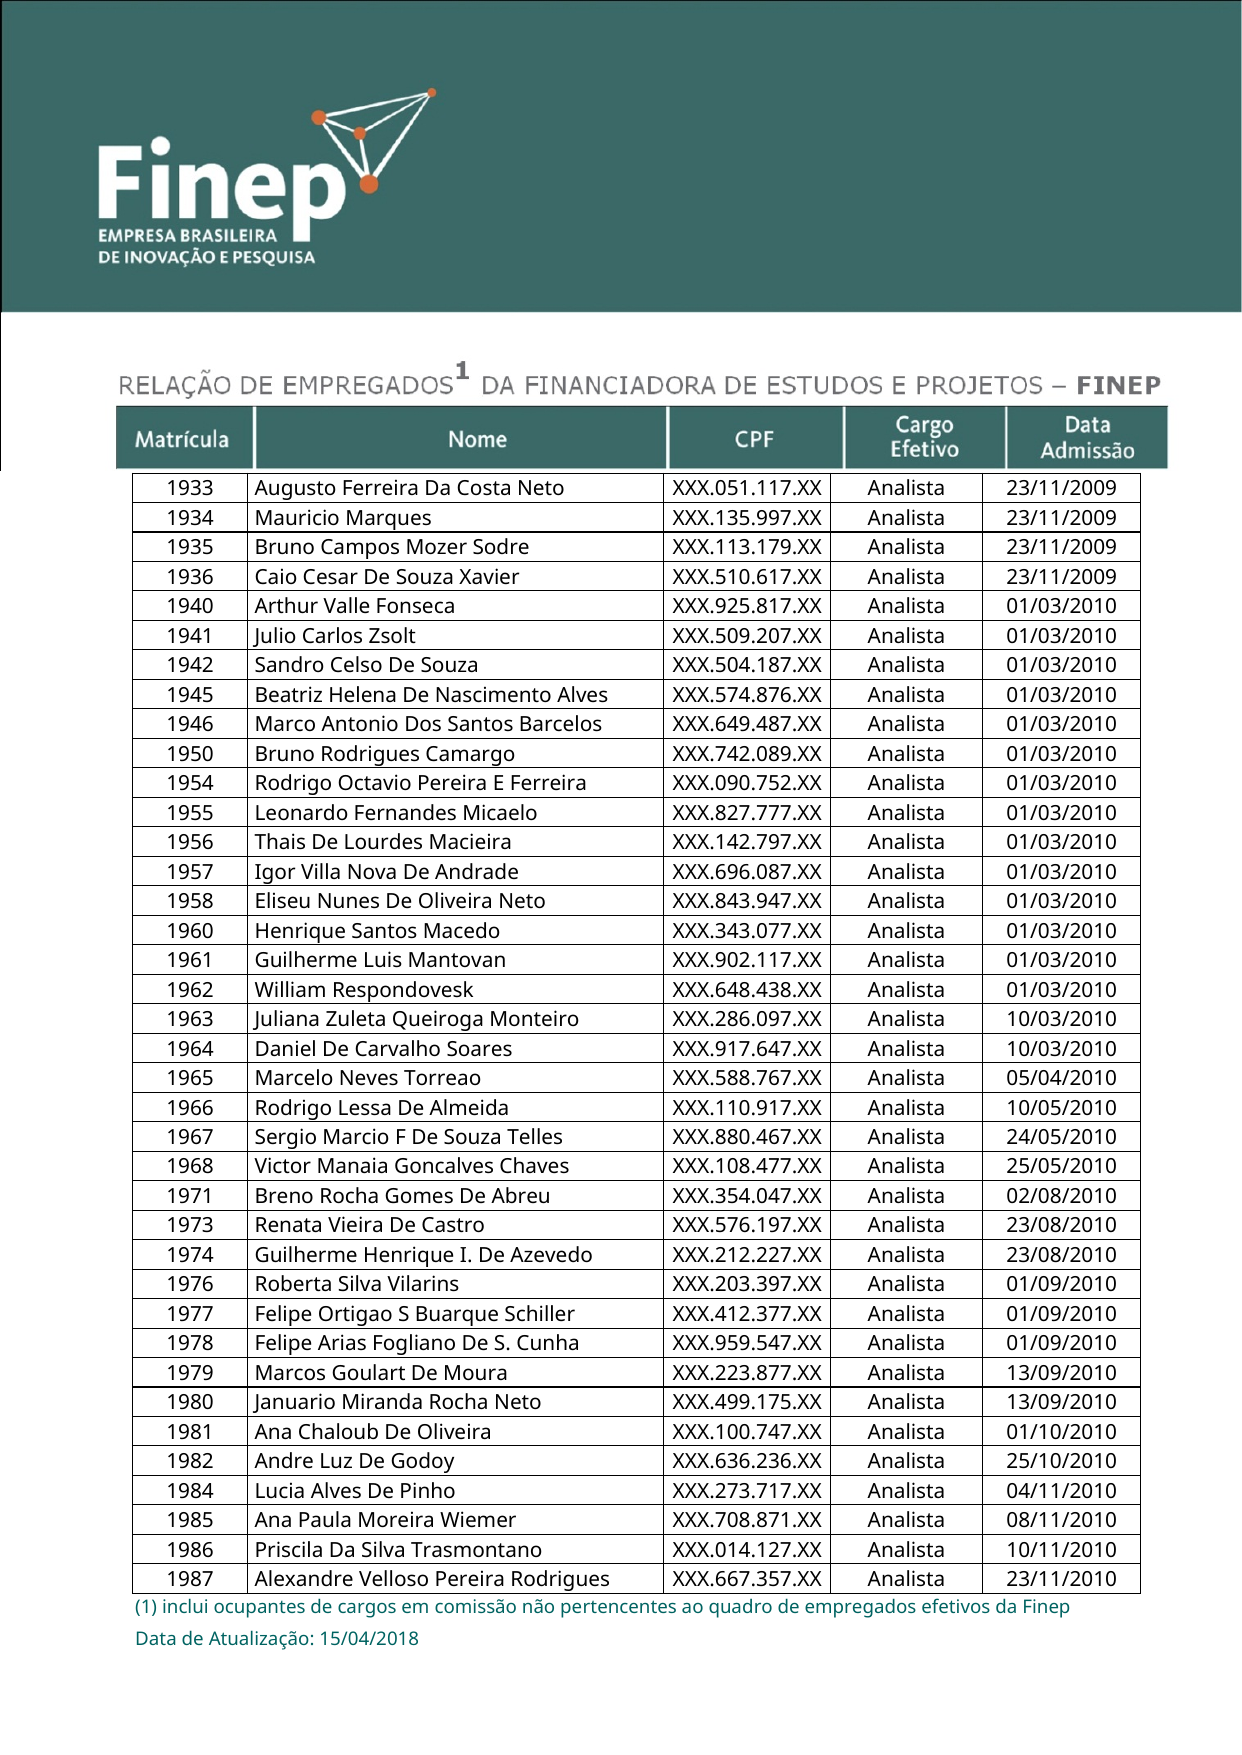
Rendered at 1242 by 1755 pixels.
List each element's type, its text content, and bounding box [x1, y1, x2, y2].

table_cell 1940 [133, 591, 247, 620]
table_cell 1941 [133, 621, 247, 649]
table_cell Analista [831, 533, 982, 561]
table_cell 01/03/2010 [983, 591, 1140, 620]
table_cell Analista [831, 1417, 982, 1445]
table_cell Marcelo Neves Torreao [248, 1063, 663, 1092]
table_cell Igor Villa Nova De Andrade [248, 857, 663, 885]
table_cell 01/03/2010 [983, 621, 1140, 649]
table_cell Januario Miranda Rocha Neto [248, 1388, 663, 1416]
table_cell Felipe Arias Fogliano De S. Cunha [248, 1329, 663, 1357]
table_cell 10/03/2010 [983, 1004, 1140, 1033]
table_cell Eliseu Nunes De Oliveira Neto [248, 886, 663, 915]
table_cell 23/11/2009 [983, 503, 1140, 531]
table_cell Analista [831, 916, 982, 944]
table_cell Analista [831, 768, 982, 797]
table_cell 25/10/2010 [983, 1446, 1140, 1475]
table_cell Andre Luz De Godoy [248, 1446, 663, 1475]
table_cell Analista [831, 562, 982, 590]
table_cell 1963 [133, 1004, 247, 1033]
table_cell 1946 [133, 709, 247, 738]
table_cell XXX.273.717.XX [664, 1476, 830, 1504]
table_cell Analista [831, 1211, 982, 1239]
table_cell Caio Cesar De Souza Xavier [248, 562, 663, 590]
table_cell XXX.696.087.XX [664, 857, 830, 885]
table_cell Analista [831, 798, 982, 826]
table_cell 04/11/2010 [983, 1476, 1140, 1504]
table_cell Mauricio Marques [248, 503, 663, 531]
table_cell Analista [831, 857, 982, 885]
table_cell Breno Rocha Gomes De Abreu [248, 1181, 663, 1209]
table_cell XXX.708.871.XX [664, 1505, 830, 1534]
table_cell 1986 [133, 1535, 247, 1563]
table_cell 01/03/2010 [983, 709, 1140, 738]
table_cell 1964 [133, 1034, 247, 1062]
table_cell Analista [831, 886, 982, 915]
table_cell Julio Carlos Zsolt [248, 621, 663, 649]
table_cell Guilherme Henrique I. De Azevedo [248, 1240, 663, 1268]
table_cell Analista [831, 680, 982, 708]
table_cell Analista [831, 1505, 982, 1534]
table_cell Ana Paula Moreira Wiemer [248, 1505, 663, 1534]
table_cell XXX.051.117.XX [664, 474, 830, 502]
table_cell Analista [831, 591, 982, 620]
table_cell 24/05/2010 [983, 1122, 1140, 1151]
table_cell 01/09/2010 [983, 1270, 1140, 1298]
table_cell XXX.574.876.XX [664, 680, 830, 708]
table_cell 1956 [133, 827, 247, 856]
table_cell XXX.499.175.XX [664, 1388, 830, 1416]
table_cell Juliana Zuleta Queiroga Monteiro [248, 1004, 663, 1033]
table_cell XXX.902.117.XX [664, 945, 830, 974]
table_cell Victor Manaia Goncalves Chaves [248, 1152, 663, 1180]
table_cell 01/03/2010 [983, 886, 1140, 915]
table_cell XXX.343.077.XX [664, 916, 830, 944]
table_cell 01/03/2010 [983, 680, 1140, 708]
table_cell XXX.110.917.XX [664, 1093, 830, 1121]
table_cell Felipe Ortigao S Buarque Schiller [248, 1299, 663, 1327]
table_cell 1957 [133, 857, 247, 885]
table_cell 02/08/2010 [983, 1181, 1140, 1209]
table_cell Rodrigo Octavio Pereira E Ferreira [248, 768, 663, 797]
table_cell Analista [831, 1034, 982, 1062]
table_cell Marco Antonio Dos Santos Barcelos [248, 709, 663, 738]
table_cell Beatriz Helena De Nascimento Alves [248, 680, 663, 708]
table_cell 13/09/2010 [983, 1358, 1140, 1386]
table_cell Analista [831, 1004, 982, 1033]
table_cell Thais De Lourdes Macieira [248, 827, 663, 856]
table_cell 01/03/2010 [983, 857, 1140, 885]
table_cell Roberta Silva Vilarins [248, 1270, 663, 1298]
table_cell XXX.108.477.XX [664, 1152, 830, 1180]
table_cell Analista [831, 945, 982, 974]
table_cell 1971 [133, 1181, 247, 1209]
table_cell 1974 [133, 1240, 247, 1268]
table_cell XXX.142.797.XX [664, 827, 830, 856]
table_cell XXX.510.617.XX [664, 562, 830, 590]
table_cell Analista [831, 503, 982, 531]
table_cell XXX.880.467.XX [664, 1122, 830, 1151]
table_cell Analista [831, 827, 982, 856]
table_cell Daniel De Carvalho Soares [248, 1034, 663, 1062]
table_cell Ana Chaloub De Oliveira [248, 1417, 663, 1445]
table_cell 1985 [133, 1505, 247, 1534]
table_cell 23/11/2009 [983, 474, 1140, 502]
table_cell Analista [831, 1388, 982, 1416]
table_cell 1973 [133, 1211, 247, 1239]
table_cell Rodrigo Lessa De Almeida [248, 1093, 663, 1121]
table_cell XXX.588.767.XX [664, 1063, 830, 1092]
table_cell XXX.509.207.XX [664, 621, 830, 649]
table_cell 1958 [133, 886, 247, 915]
table_cell 10/11/2010 [983, 1535, 1140, 1563]
table_cell 1984 [133, 1476, 247, 1504]
table_cell XXX.014.127.XX [664, 1535, 830, 1563]
table_cell 1978 [133, 1329, 247, 1357]
table_cell XXX.212.227.XX [664, 1240, 830, 1268]
table_cell Analista [831, 1358, 982, 1386]
table_cell Analista [831, 1535, 982, 1563]
table_cell Henrique Santos Macedo [248, 916, 663, 944]
table_cell Analista [831, 975, 982, 1003]
table_cell Analista [831, 621, 982, 649]
table_cell Priscila Da Silva Trasmontano [248, 1535, 663, 1563]
table_cell XXX.223.877.XX [664, 1358, 830, 1386]
table_cell Bruno Campos Mozer Sodre [248, 533, 663, 561]
table_cell 01/09/2010 [983, 1329, 1140, 1357]
table_cell Analista [831, 1093, 982, 1121]
table_cell XXX.504.187.XX [664, 650, 830, 679]
table_cell 25/05/2010 [983, 1152, 1140, 1180]
table_cell Renata Vieira De Castro [248, 1211, 663, 1239]
table_cell William Respondovesk [248, 975, 663, 1003]
table_cell Sergio Marcio F De Souza Telles [248, 1122, 663, 1151]
table_cell 13/09/2010 [983, 1388, 1140, 1416]
table_cell Analista [831, 1564, 982, 1593]
table_cell 01/03/2010 [983, 739, 1140, 767]
table_cell Analista [831, 1329, 982, 1357]
table_cell Analista [831, 1152, 982, 1180]
table_cell 1979 [133, 1358, 247, 1386]
table_cell 23/08/2010 [983, 1211, 1140, 1239]
table_cell XXX.636.236.XX [664, 1446, 830, 1475]
table_cell XXX.576.197.XX [664, 1211, 830, 1239]
table_cell 01/10/2010 [983, 1417, 1140, 1445]
table_cell 1954 [133, 768, 247, 797]
table_cell 23/11/2009 [983, 533, 1140, 561]
table_cell 1960 [133, 916, 247, 944]
table_cell Analista [831, 709, 982, 738]
table_cell XXX.135.997.XX [664, 503, 830, 531]
table_cell XXX.742.089.XX [664, 739, 830, 767]
table_cell 1955 [133, 798, 247, 826]
table_cell Lucia Alves De Pinho [248, 1476, 663, 1504]
table_cell Analista [831, 1240, 982, 1268]
table_cell 1935 [133, 533, 247, 561]
table_cell 1976 [133, 1270, 247, 1298]
table_cell XXX.113.179.XX [664, 533, 830, 561]
table_cell Analista [831, 474, 982, 502]
table_cell Alexandre Velloso Pereira Rodrigues [248, 1564, 663, 1593]
table_cell XXX.648.438.XX [664, 975, 830, 1003]
table_cell 01/03/2010 [983, 916, 1140, 944]
table_cell XXX.917.647.XX [664, 1034, 830, 1062]
table_cell 01/03/2010 [983, 975, 1140, 1003]
table_cell XXX.203.397.XX [664, 1270, 830, 1298]
table_cell 1933 [133, 474, 247, 502]
table_cell 23/08/2010 [983, 1240, 1140, 1268]
table_cell 01/09/2010 [983, 1299, 1140, 1327]
table_cell Analista [831, 1063, 982, 1092]
table_cell 1977 [133, 1299, 247, 1327]
table_cell 23/11/2010 [983, 1564, 1140, 1593]
table_cell XXX.100.747.XX [664, 1417, 830, 1445]
table_cell 1966 [133, 1093, 247, 1121]
table_cell 10/05/2010 [983, 1093, 1140, 1121]
table_cell Analista [831, 1122, 982, 1151]
table_cell Leonardo Fernandes Micaelo [248, 798, 663, 826]
table_cell XXX.354.047.XX [664, 1181, 830, 1209]
table_cell 05/04/2010 [983, 1063, 1140, 1092]
table_cell 1950 [133, 739, 247, 767]
table_cell 1980 [133, 1388, 247, 1416]
table_cell Analista [831, 1476, 982, 1504]
table_cell 1934 [133, 503, 247, 531]
table_cell 1967 [133, 1122, 247, 1151]
table_cell XXX.649.487.XX [664, 709, 830, 738]
table_cell 01/03/2010 [983, 650, 1140, 679]
table_cell Marcos Goulart De Moura [248, 1358, 663, 1386]
table_cell 1942 [133, 650, 247, 679]
table_cell 10/03/2010 [983, 1034, 1140, 1062]
table_cell XXX.959.547.XX [664, 1329, 830, 1357]
table_cell 1962 [133, 975, 247, 1003]
table_cell XXX.286.097.XX [664, 1004, 830, 1033]
table_cell Arthur Valle Fonseca [248, 591, 663, 620]
table_cell 1961 [133, 945, 247, 974]
table_cell 1987 [133, 1564, 247, 1593]
table_cell Guilherme Luis Mantovan [248, 945, 663, 974]
table_cell Sandro Celso De Souza [248, 650, 663, 679]
table_cell Analista [831, 739, 982, 767]
table_cell XXX.925.817.XX [664, 591, 830, 620]
table_cell XXX.667.357.XX [664, 1564, 830, 1593]
table_cell 1936 [133, 562, 247, 590]
table_cell Analista [831, 1299, 982, 1327]
table_cell XXX.843.947.XX [664, 886, 830, 915]
table_cell 1965 [133, 1063, 247, 1092]
table_cell 23/11/2009 [983, 562, 1140, 590]
table_cell Analista [831, 1181, 982, 1209]
table_cell 1945 [133, 680, 247, 708]
table_cell Augusto Ferreira Da Costa Neto [248, 474, 663, 502]
table_cell XXX.090.752.XX [664, 768, 830, 797]
table_cell XXX.827.777.XX [664, 798, 830, 826]
table_cell 01/03/2010 [983, 798, 1140, 826]
table_cell 1981 [133, 1417, 247, 1445]
table_cell Analista [831, 1446, 982, 1475]
table_cell XXX.412.377.XX [664, 1299, 830, 1327]
table_cell 1982 [133, 1446, 247, 1475]
table_cell 01/03/2010 [983, 827, 1140, 856]
table_cell 08/11/2010 [983, 1505, 1140, 1534]
table_cell Bruno Rodrigues Camargo [248, 739, 663, 767]
table_cell Analista [831, 1270, 982, 1298]
table_cell Analista [831, 650, 982, 679]
table_cell 01/03/2010 [983, 768, 1140, 797]
table_cell 1968 [133, 1152, 247, 1180]
table_cell 01/03/2010 [983, 945, 1140, 974]
